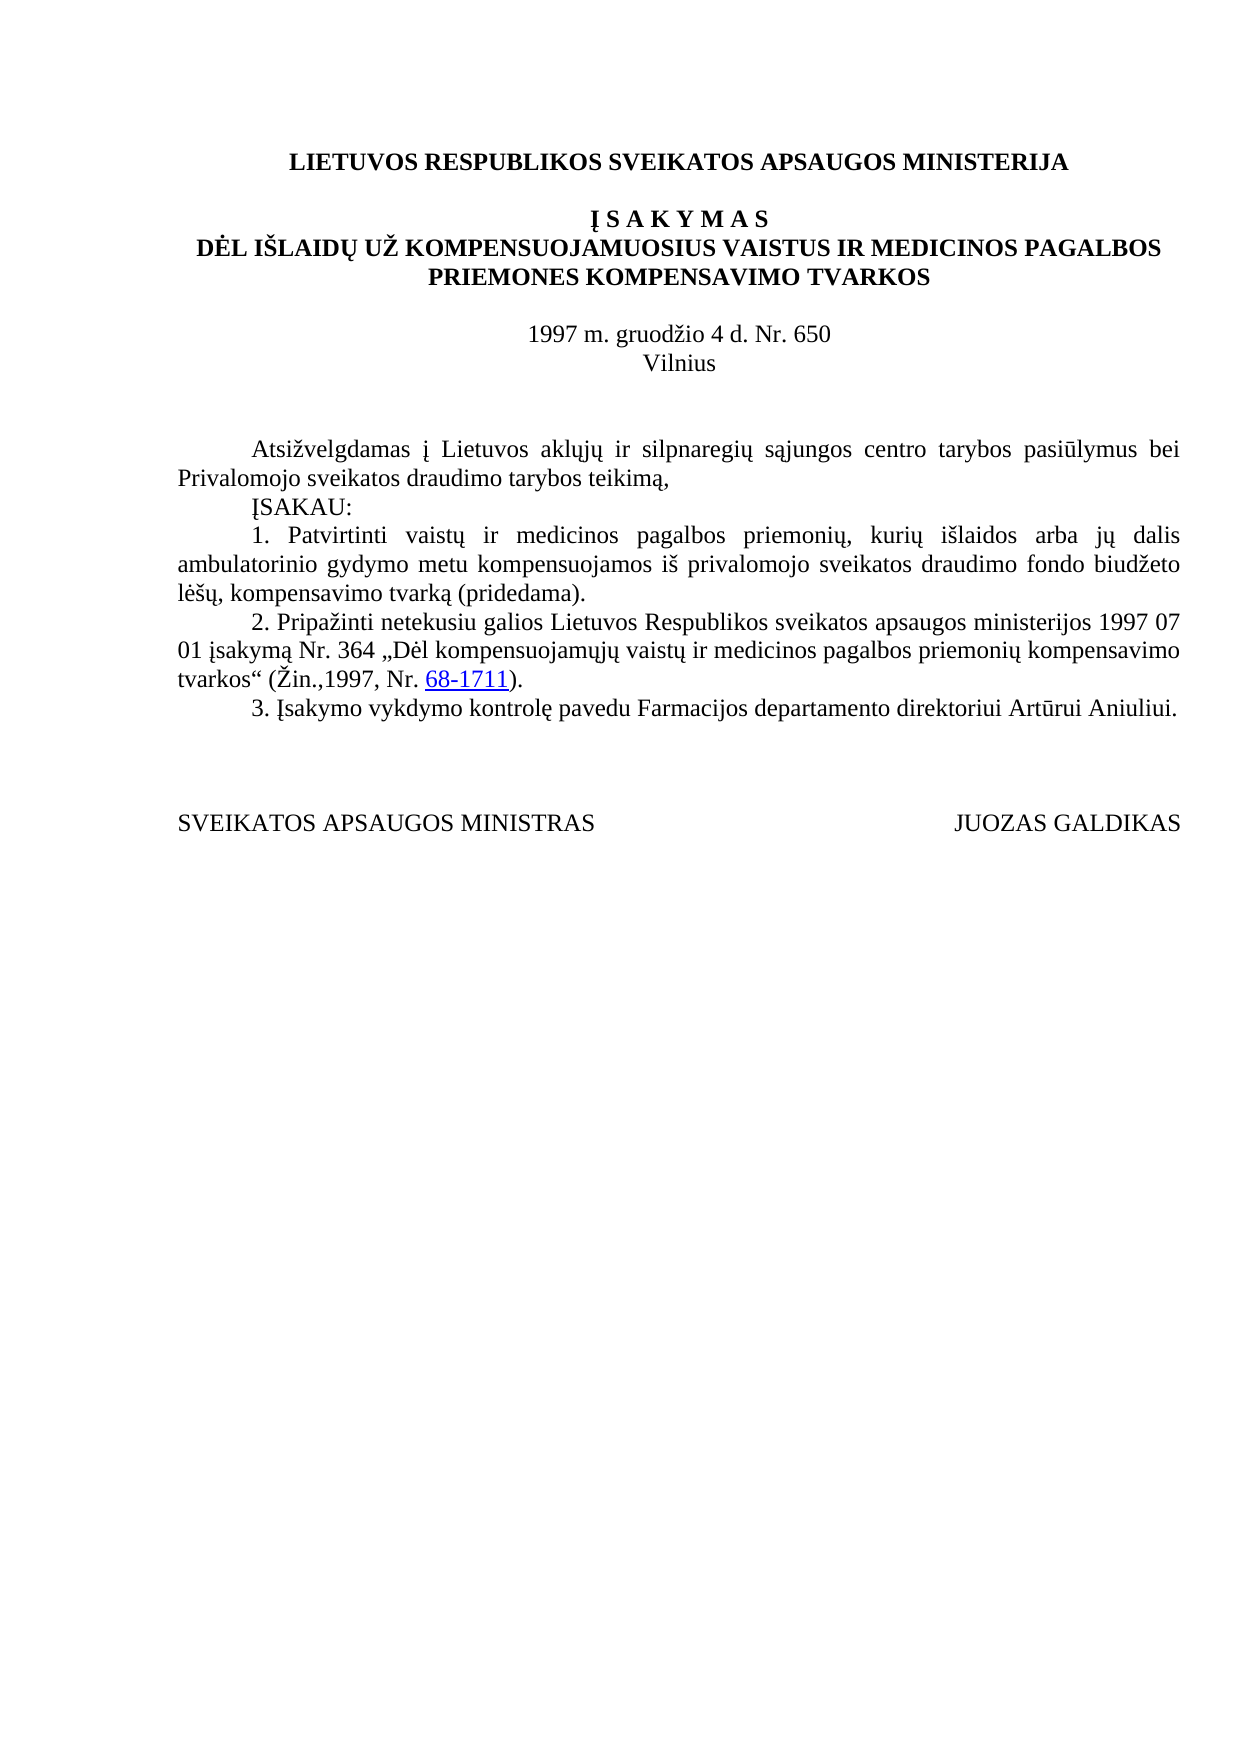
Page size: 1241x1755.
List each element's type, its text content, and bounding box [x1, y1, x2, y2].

text ĮSAKAU: [177, 492, 1181, 521]
text Į S A K Y M A S [177, 204, 1181, 233]
text Atsižvelgdamas į Lietuvos aklųjų ir silpnaregių sąjungos centro tarybos pasiūlymus bei Privalomojo sveikatos draudimo tarybos teikimą, [177, 434, 1181, 492]
text SVEIKATOS APSAUGOS MINISTRAS JUOZAS GALDIKAS [177, 808, 1181, 837]
text 1997 m. gruodžio 4 d. Nr. 650 [177, 319, 1181, 348]
text 2. Pripažinti netekusiu galios Lietuvos Respublikos sveikatos apsaugos ministerijos 1997 07 01 įsakymą Nr. 364 „Dėl kompensuojamųjų vaistų ir medicinos pagalbos priemonių kompensavimo tvarkos“ (Žin.,1997, Nr. 68-1711). [177, 607, 1181, 693]
text LIETUVOS RESPUBLIKOS SVEIKATOS APSAUGOS MINISTERIJA [177, 147, 1181, 176]
text DĖL IŠLAIDŲ UŽ KOMPENSUOJAMUOSIUS VAISTUS IR MEDICINOS PAGALBOS PRIEMONES KOMPENSAVIMO TVARKOS [177, 233, 1181, 291]
text Vilnius [177, 348, 1181, 377]
text 3. Įsakymo vykdymo kontrolę pavedu Farmacijos departamento direktoriui Artūrui Aniuliui. [177, 693, 1181, 722]
text 1. Patvirtinti vaistų ir medicinos pagalbos priemonių, kurių išlaidos arba jų dalis ambulatorinio gydymo metu kompensuojamos iš privalomojo sveikatos draudimo fondo biudžeto lėšų, kompensavimo tvarką (pridedama). [177, 521, 1181, 607]
